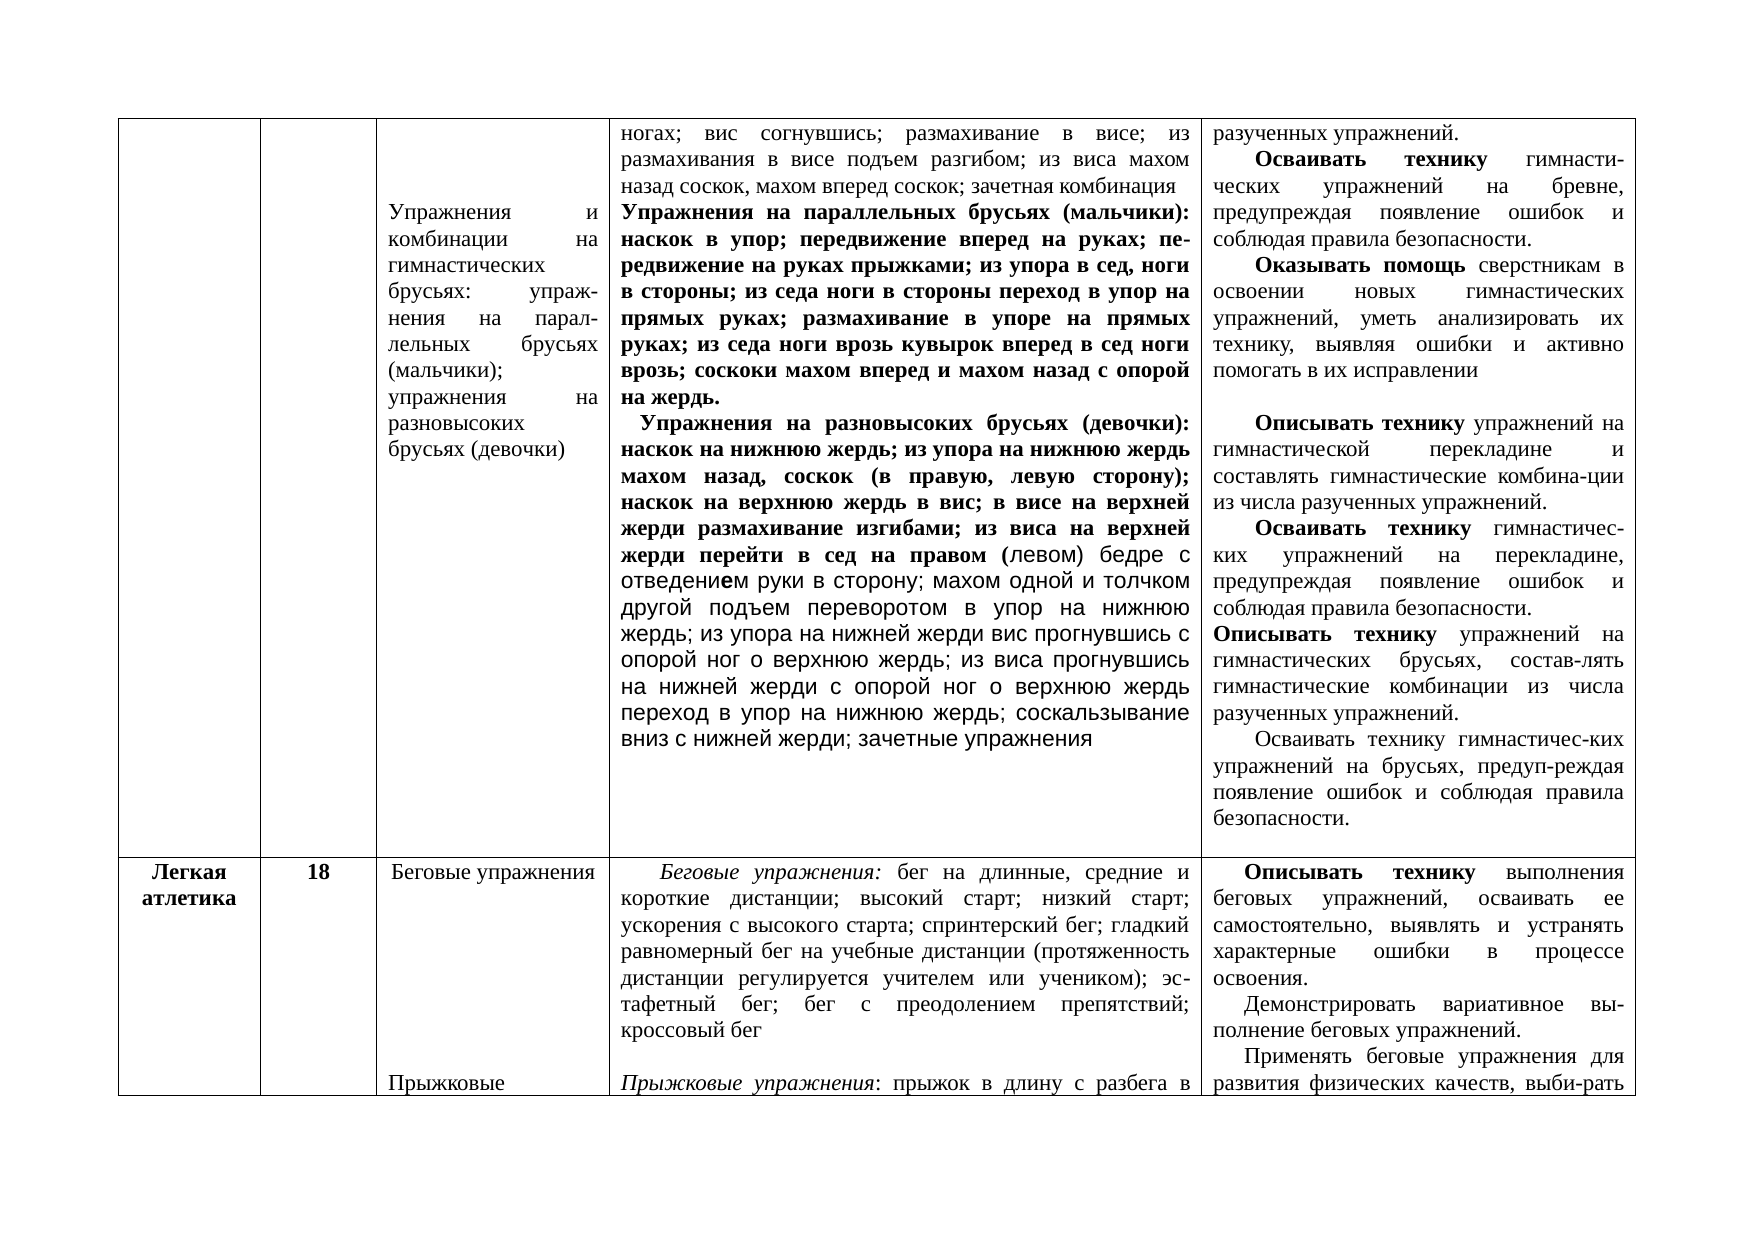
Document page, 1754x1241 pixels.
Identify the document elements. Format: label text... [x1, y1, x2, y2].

table_cell разученных упражнений. Осваивать технику гимнасти-ческих упражнений на бревне, предупреждая появление ошибок и соблюдая правила безопасности. Оказывать помощь сверстникам в освоении новых гимнастических упражнений, уметь анализировать их технику, выявляя ошибки и активно помогать в их исправлении Описывать технику упражнений на гимнастической перекладине и составлять гимнастические комбина-ции из числа разученных упражнений. Осваивать технику гимнастичес-ких упражнений на перекладине, предупреждая появление ошибок и соблюдая правила безопасности. Описывать технику упражнений на гимнастических брусьях, состав-лять гимнастические комбинации из числа разученных упражнений. Осваивать технику гимнастичес-ких упражнений на брусьях, предуп-реждая появление ошибок и соблюдая правила безопасности. [1202, 119, 1635, 857]
table_cell [119, 119, 260, 857]
table_cell 18 [261, 858, 376, 1095]
table_cell ногах; вис согнувшись; размахивание в висе; из размахивания в висе подъем разгибом; из виса махом назад соскок, махом вперед соскок; зачетная комбинация Упражнения на параллельных брусьях (мальчики): наскок в упор; передвижение вперед на руках; пе­редвижение на руках прыжками; из упора в сед, ноги в стороны; из седа ноги в стороны переход в упор на прямых руках; размахива­ние в упоре на прямых руках; из седа ноги врозь кувырок вперед в сед ноги врозь; соскоки махом вперед и махом назад с опорой на жердь. Упражнения на разновысоких брусьях (девочки): наскок на ниж­нюю жердь; из упора на нижнюю жердь махом назад, соскок (в правую, левую сторону); наскок на верхнюю жердь в вис; в висе на верхней жерди размахивание изги­бами; из виса на верхней жерди перейти в сед на правом (левом) бедре с отведением руки в сторону; махом одной и толчком другой подъем переворотом в упор на нижнюю жердь; из упора на нижней жерди вис прогнувшись с опорой ног о верхнюю жердь; из виса прогнувшись на нижней жер­ди с опорой ног о верхнюю жердь переход в упор на нижнюю жердь; соскальзывание вниз с нижней жерди; зачетные упражнения [610, 119, 1201, 857]
table_cell Легкая атлетика [119, 858, 260, 1095]
table_cell Беговые упражнения: бег на длинные, средние и короткие дис­танции; высокий старт; низкий старт; ускорения с высокого старта; спринтерский бег; гладкий равно­мерный бег на учебные дистанции (протяженность дистанции регули­руется учителем или учеником); эс­тафетный бег; бег с преодолением препятствий; кроссовый бег Прыжковые упражнения: прыжок в длину с разбега в [610, 858, 1201, 1095]
table_cell [261, 119, 376, 857]
table_cell Описывать технику выполне­ния беговых упражнений, осваивать ее самостоятельно, выявлять и устранять характерные ошибки в процессе освоения. Демонстрировать вариативное вы-полнение беговых упражнений. Применять беговые упражне­ния для развития физических ка­честв, выби-рать [1202, 858, 1635, 1095]
table_cell Упражнения и комбинации на гимнастических брусьях: упраж-нения на парал-лельных брусьях (мальчики); упражнения на разновысоких брусьях (девочки) [377, 119, 609, 857]
table_cell Беговые упражнения Прыжковые [377, 858, 609, 1095]
